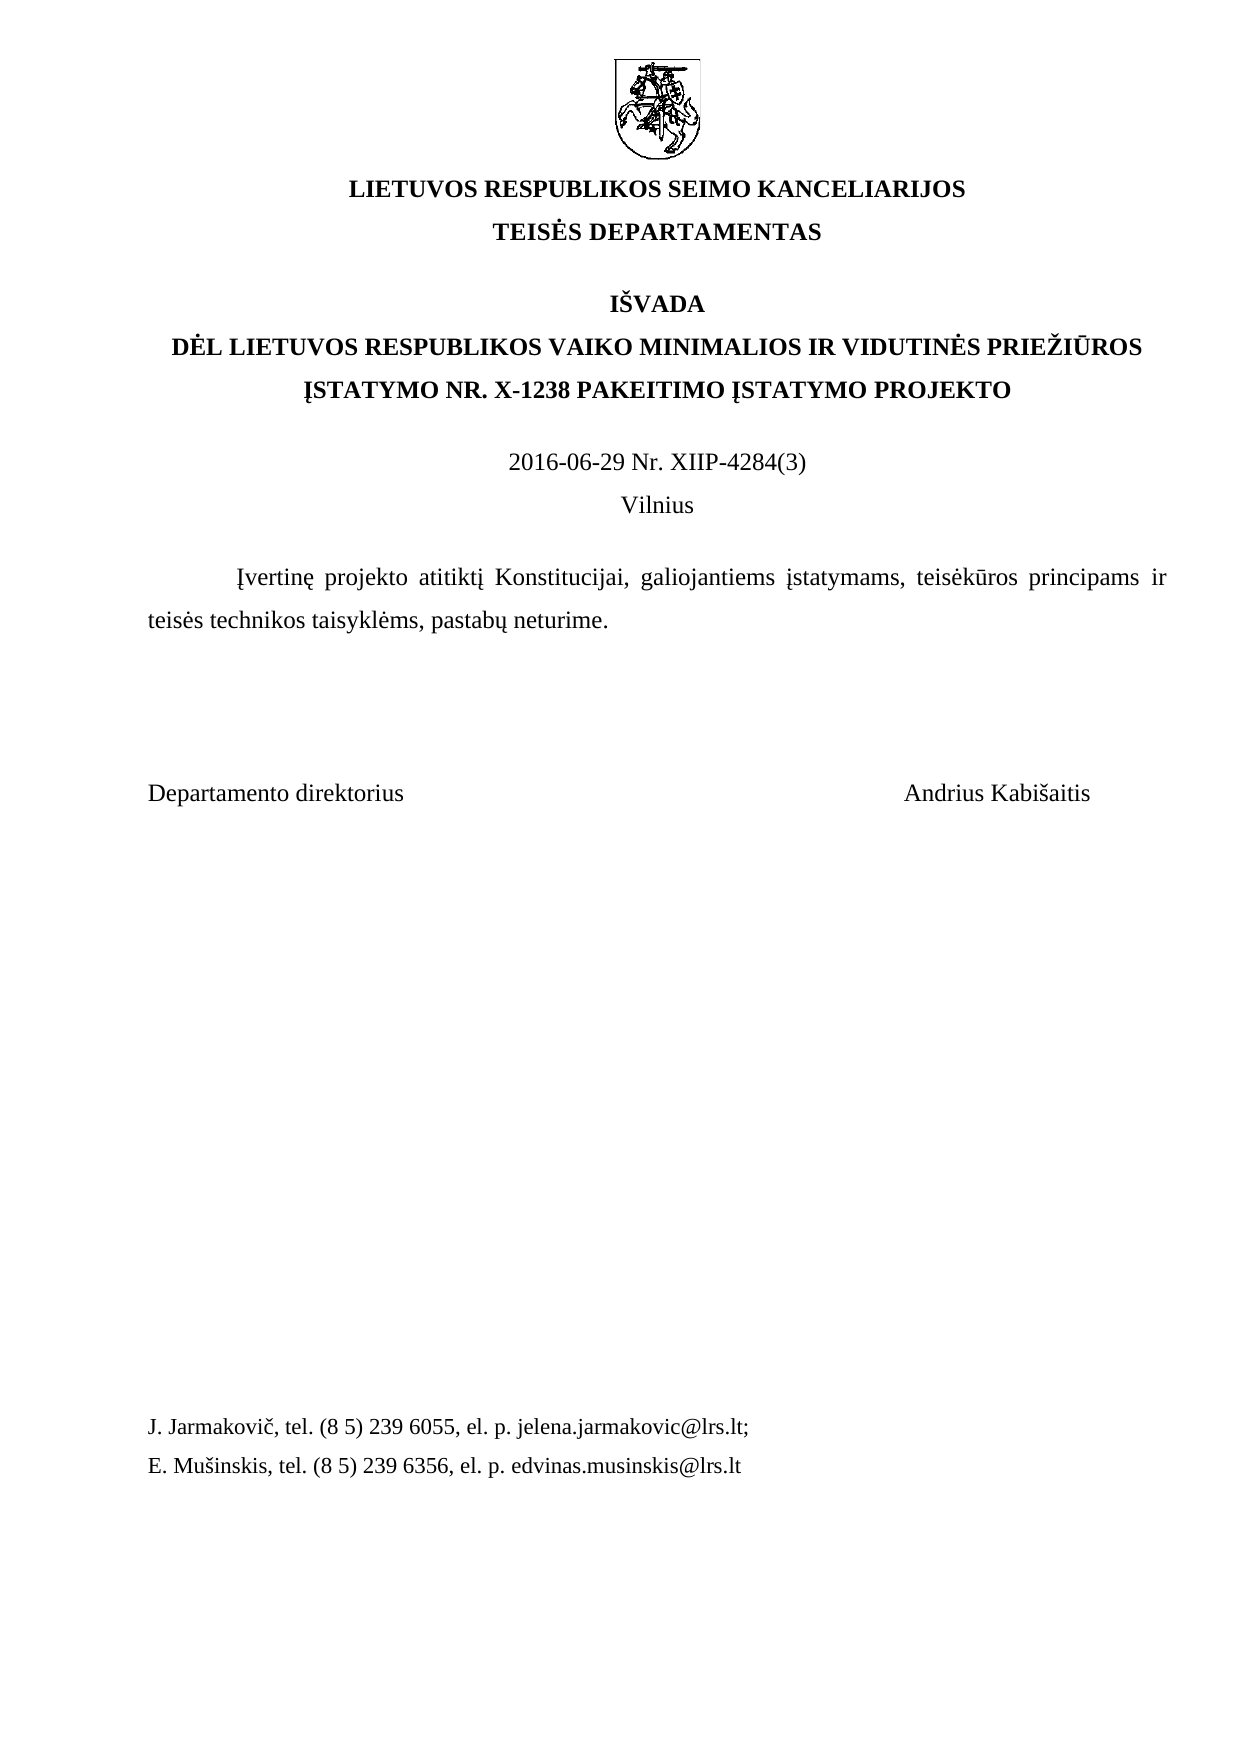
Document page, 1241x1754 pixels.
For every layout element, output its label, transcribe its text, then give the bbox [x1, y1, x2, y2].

text DĖL LIETUVOS RESPUBLIKOS VAIKO MINIMALIOS IR VIDUTINĖS PRIEŽIŪROS ĮSTATYMO NR. X-1238 PAKEITIMO ĮSTATYMO PROJEKTO [148, 332, 1167, 404]
text Departamento direktorius Andrius Kabišaitis [148, 778, 1167, 806]
text Vilnius [148, 490, 1167, 519]
text Įvertinę projekto atitiktį Konstitucijai, galiojantiems įstatymams, teisėkūros principams ir teisės technikos taisyklėms, pastabų neturime. [148, 562, 1167, 634]
text LIETUVOS RESPUBLIKOS SEIMO KANCELIARIJOS [148, 174, 1167, 203]
text 2016-06-29 Nr. XIIP-4284(3) [148, 447, 1167, 476]
text IŠVADA [148, 289, 1167, 318]
text E. Mušinskis, tel. (8 5) 239 6356, el. p. edvinas.musinskis@lrs.lt [148, 1452, 1167, 1479]
text J. Jarmakovič, tel. (8 5) 239 6055, el. p. jelena.jarmakovic@lrs.lt; [148, 1413, 1167, 1439]
text TEISĖS DEPARTAMENTAS [148, 217, 1167, 246]
